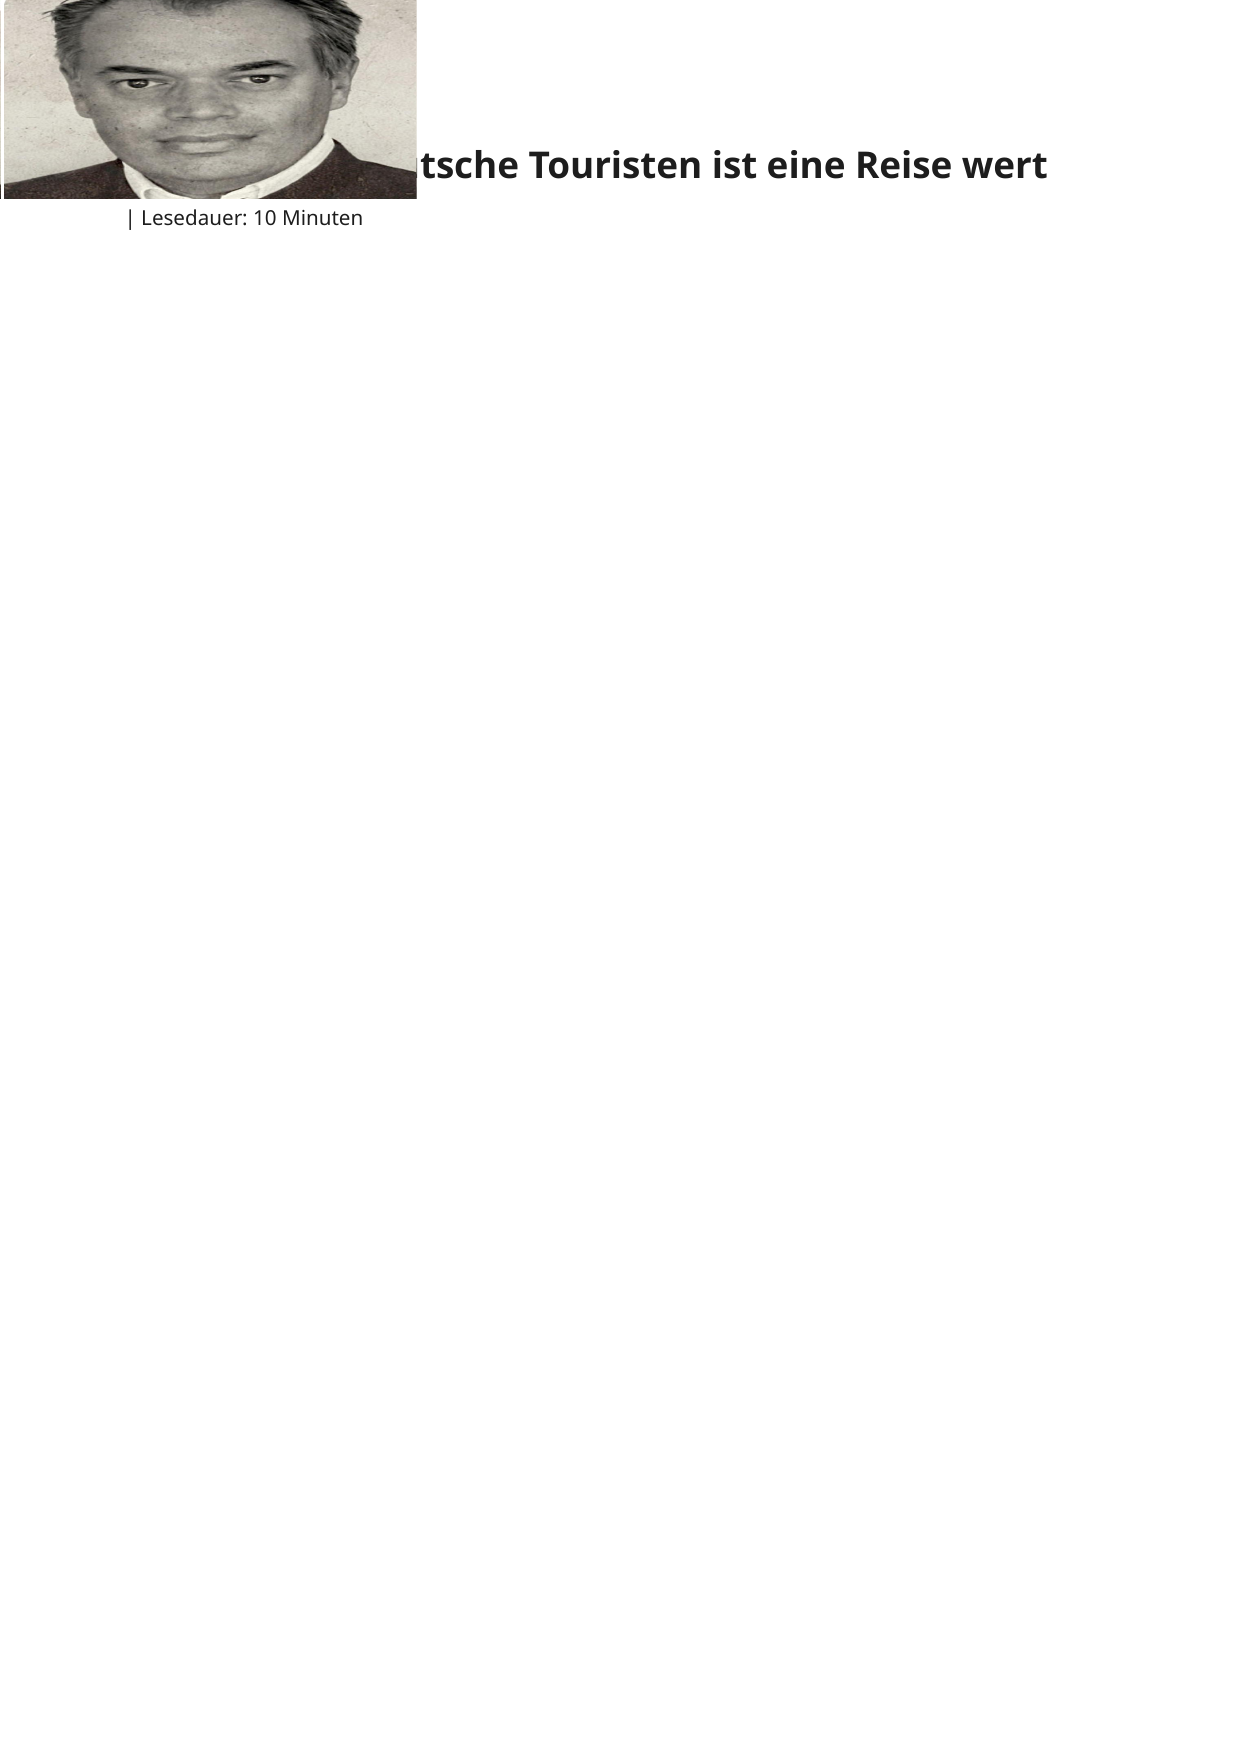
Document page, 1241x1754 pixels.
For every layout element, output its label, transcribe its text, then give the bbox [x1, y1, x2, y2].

text | Lesedauer: 10 Minuten [118, 202, 1122, 231]
subtitle Italien ohne deutsche Touristen ist eine Reise wert [417, 139, 1122, 189]
picture [4, 0, 417, 199]
